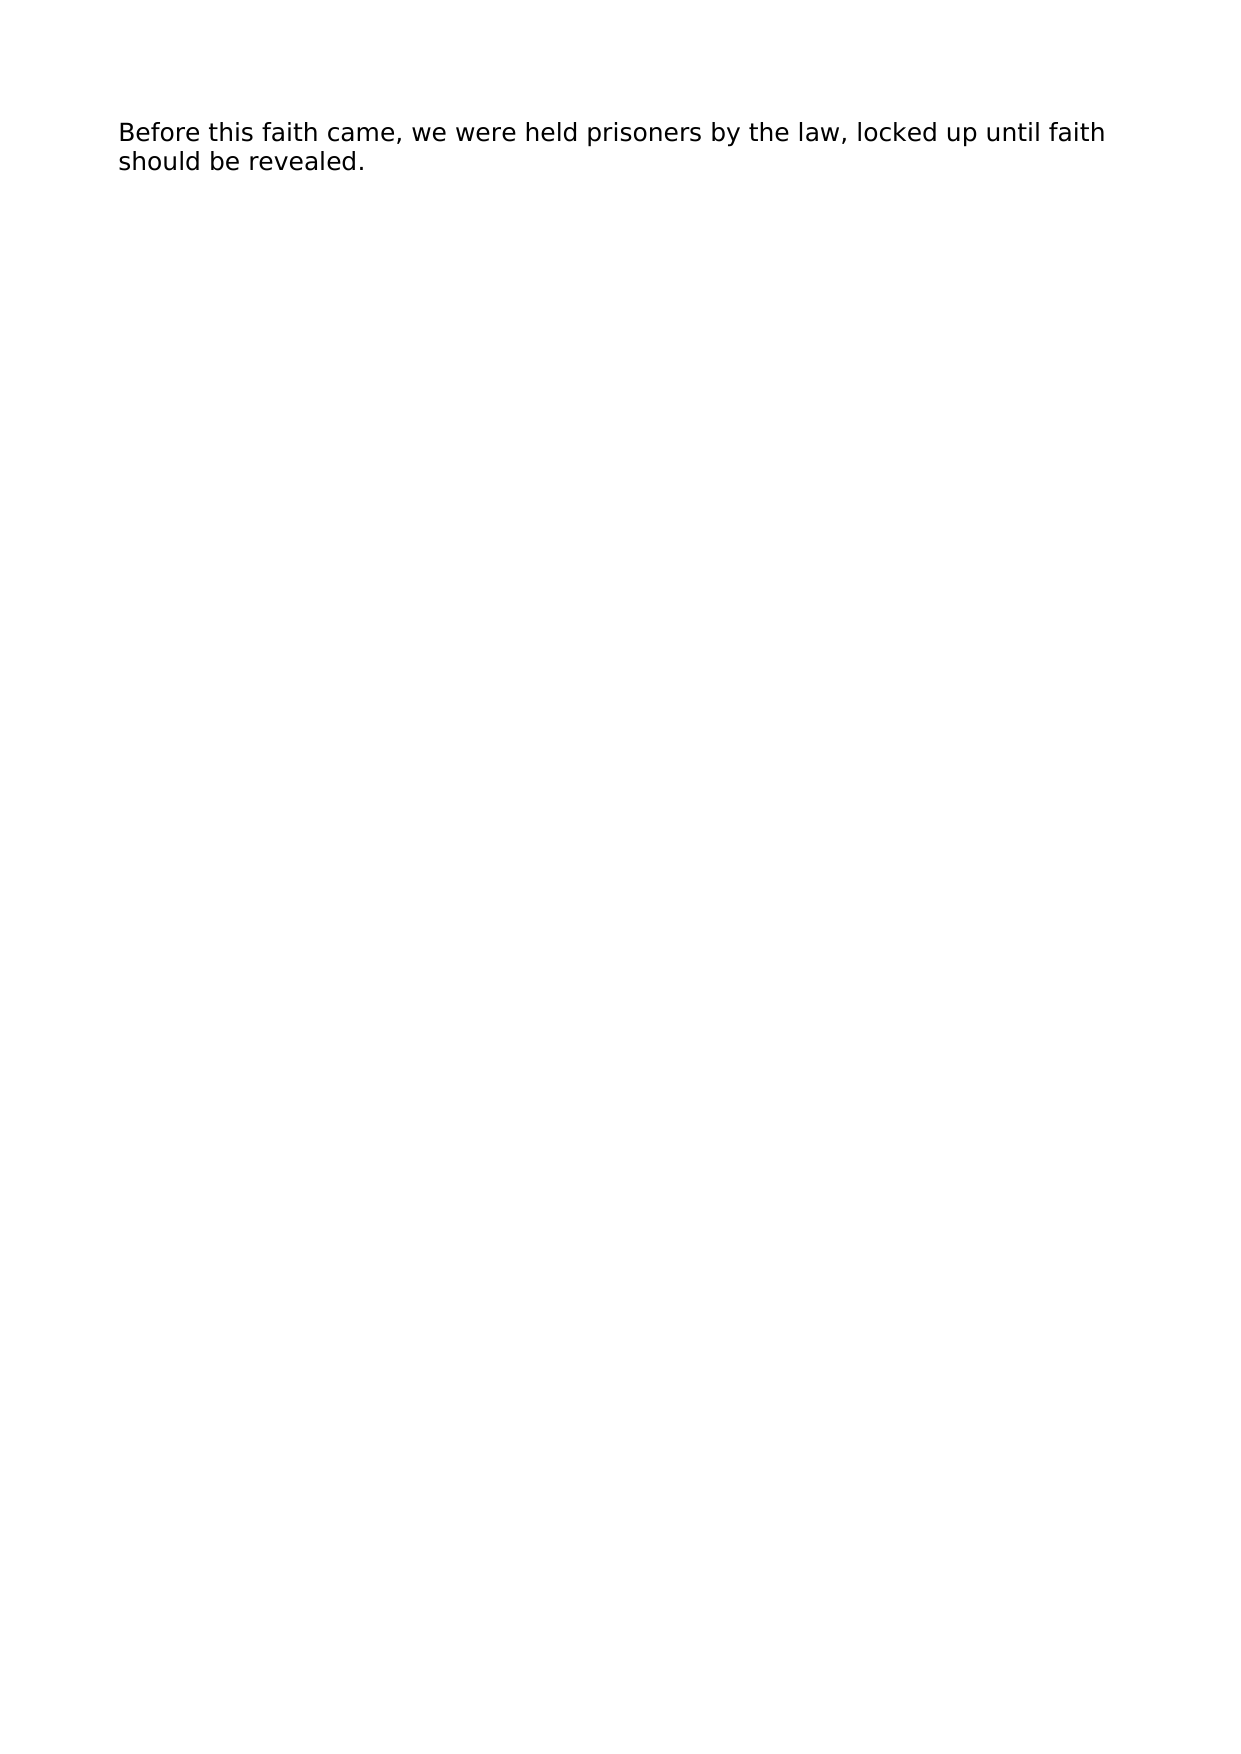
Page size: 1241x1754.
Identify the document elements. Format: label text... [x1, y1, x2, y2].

text Before this faith came, we were held prisoners by the law, locked up until faith should be revealed. [118, 118, 1122, 176]
